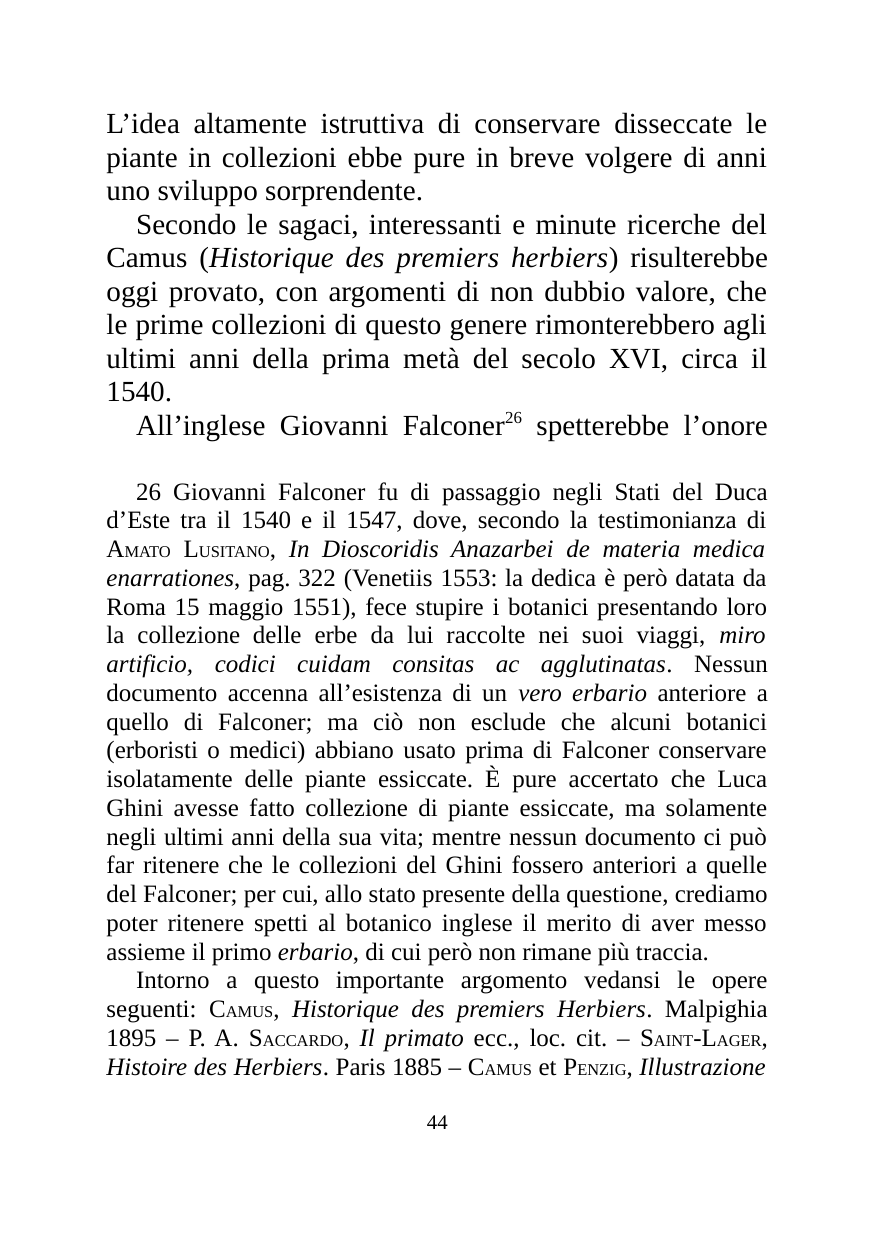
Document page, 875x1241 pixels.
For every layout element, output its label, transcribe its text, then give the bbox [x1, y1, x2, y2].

text Secondo le sagaci, interessanti e minute ricerche del Camus (Historique des premiers herbiers) risulterebbe oggi provato, con argomenti di non dubbio valore, che le prime collezioni di questo genere rimonterebbero agli ultimi anni della prima metà del secolo XVI, circa il 1540. [106, 207, 768, 408]
text All’inglese Giovanni Falconer spetterebbe l’onore [106, 408, 768, 442]
text Le opere botaniche illustrate dalle silografie si moltiplicarono, e in breve si perfezionarono tanto che già nell’anno 1530 Ottone Brunfels, Leonardo Fuchs (1542), P. A. Matthioli (1554) stampavano opere celebratissime, ornate da silografie ammirevoli sia per la esecuzione artistica, sia per la fedeltà scientifica. L’idea altamente istruttiva di conservare disseccate le piante in collezioni ebbe pure in breve volgere di anni uno sviluppo sorprendente. [106, 106, 768, 207]
text Giovanni Falconer fu di passaggio negli Stati del Duca d’Este tra il 1540 e il 1547, dove, secondo la testimonianza di Amato Lusitano, In Dioscoridis Anazarbei de materia medica enarrationes, pag. 322 (Venetiis 1553: la dedica è però datata da Roma 15 maggio 1551), fece stupire i botanici presentando loro la collezione delle erbe da lui raccolte nei suoi viaggi, miro artificio, codici cuidam consitas ac agglutinatas. Nessun documento accenna all’esistenza di un vero erbario anteriore a quello di Falconer; ma ciò non esclude che alcuni botanici (erboristi o medici) abbiano usato prima di Falconer conservare isolatamente delle piante essiccate. È pure accertato che Luca Ghini avesse fatto collezione di piante essiccate, ma solamente negli ultimi anni della sua vita; mentre nessun documento ci può far ritenere che le collezioni del Ghini fossero anteriori a quelle del Falconer; per cui, allo stato presente della questione, crediamo poter ritenere spetti al botanico inglese il merito di aver messo assieme il primo erbario, di cui però non rimane più traccia. [106, 477, 768, 965]
text Intorno a questo importante argomento vedansi le opere seguenti: Camus, Historique des premiers Herbiers. Malpighia 1895 – P. A. Saccardo, Il primato ecc., loc. cit. – Saint-Lager, Histoire des Herbiers. Paris 1885 – Camus et Penzig, Illustrazione [106, 965, 768, 1080]
